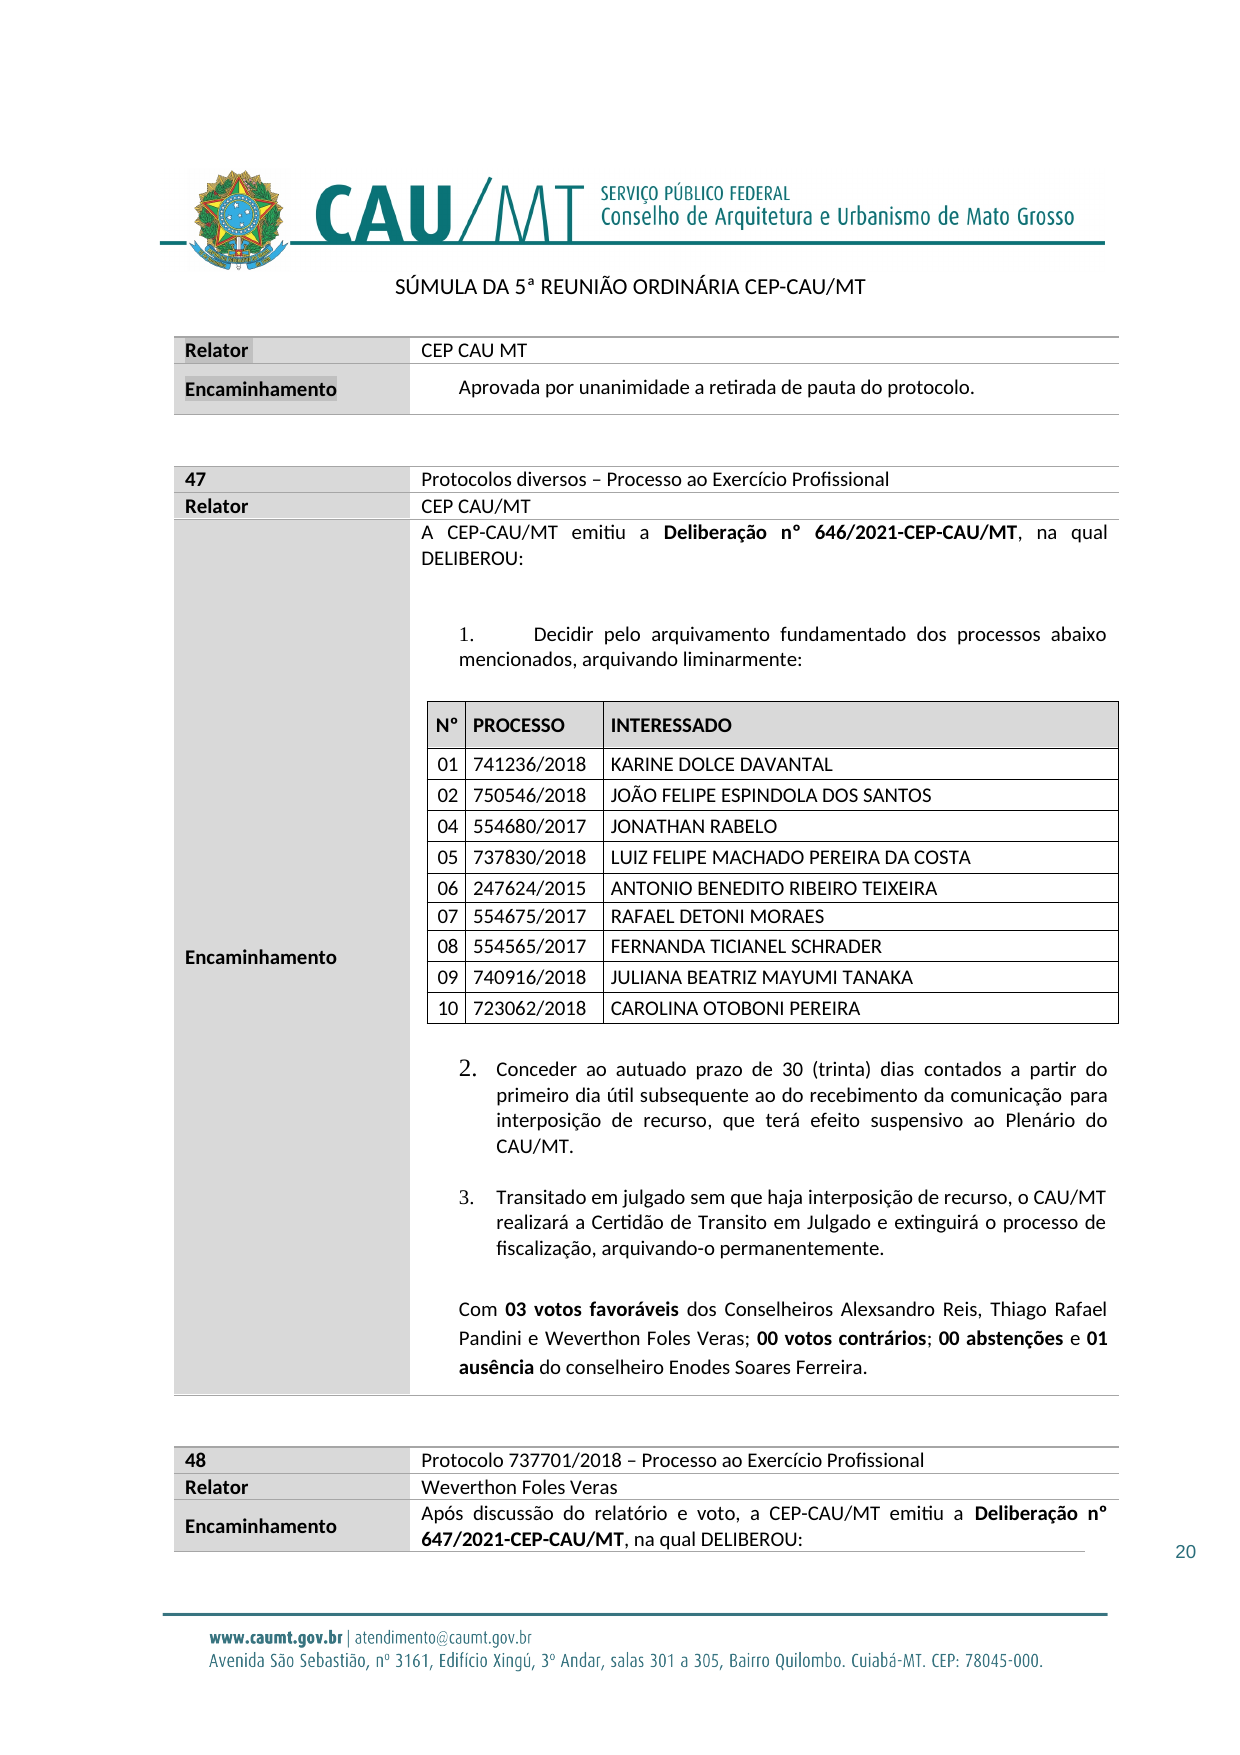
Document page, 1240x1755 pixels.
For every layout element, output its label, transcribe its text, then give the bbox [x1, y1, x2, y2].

table_header Protocolos diversos – Processo ao Exercício Profissional [410, 467, 1119, 492]
table_cell 10 [428, 993, 465, 1023]
table_cell 08 [428, 931, 465, 961]
table_cell Weverthon Foles Veras [410, 1474, 1119, 1499]
table_cell ANTONIO BENEDITO RIBEIRO TEIXEIRA [604, 874, 1118, 902]
table_cell KARINE DOLCE DAVANTAL [604, 749, 1118, 779]
table_cell JOÃO FELIPE ESPINDOLA DOS SANTOS [604, 780, 1118, 810]
table_cell 07 [428, 903, 465, 929]
table_cell 02 [428, 780, 465, 810]
table_cell CAROLINA OTOBONI PEREIRA [604, 993, 1118, 1023]
table_cell 09 [428, 962, 465, 992]
table_cell Relator [174, 1474, 410, 1499]
table_cell 741236/2018 [466, 749, 603, 779]
table_cell FERNANDA TICIANEL SCHRADER [604, 931, 1118, 961]
table_cell 740916/2018 [466, 962, 603, 992]
table_cell 554675/2017 [466, 903, 603, 929]
table_cell JULIANA BEATRIZ MAYUMI TANAKA [604, 962, 1118, 992]
table_cell 04 [428, 811, 465, 841]
table_cell A CEP-CAU/MT emitiu a Deliberação nº 646/2021-CEP-CAU/MT, na qual DELIBEROU: Decidir pelo arquivamento fundamentado dos processos abaixo mencionados, arquivando liminarmente: Conceder ao autuado prazo de 30 (trinta) dias contados a partir do primeiro dia útil subsequente ao do recebimento da comunicação para interposição de recurso, que terá efeito suspensivo ao Plenário do CAU/MT. Transitado em julgado sem que haja interposição de recurso, o CAU/MT realizará a Certidão de Transito em Julgado e extinguirá o processo de fiscalização, arquivando-o permanentemente. Com 03 votos favoráveis dos Conselheiros Alexsandro Reis, Thiago Rafael Pandini e Weverthon Foles Veras; 00 votos contrários; 00 abstenções e 01 ausência do conselheiro Enodes Soares Ferreira. [410, 520, 1119, 1394]
table_cell CEP CAU/MT [410, 493, 1119, 518]
table_cell Relator [174, 338, 410, 363]
table_header Nº [428, 702, 465, 747]
table_cell 737830/2018 [466, 842, 603, 872]
table_cell Encaminhamento [174, 1500, 410, 1551]
table_cell Aprovada por unanimidade a retirada de pauta do protocolo. [410, 364, 1119, 414]
table_cell 750546/2018 [466, 780, 603, 810]
table_header 47 [174, 467, 410, 492]
table_cell Após discussão do relatório e voto, a CEP-CAU/MT emitiu a Deliberação nº 647/2021-CEP-CAU/MT, na qual DELIBEROU: Decidir pelo arquivamento fundamentado dos processos abaixo mencionados, arquivando liminarmente: Conceder ao autuado prazo de 30 (trinta) dias contados a partir do primeiro dia útil subsequente ao do recebimento da comunicação para interposição de recurso, que terá efeito suspensivo ao Plenário do CAU/MT. Transitado em julgado sem que haja interposição de recurso, o CAU/MT realizará a Certidão de Transito em Julgado e extinguirá o processo de fiscalização, arquivando-o permanentemente. Com 03 votos favoráveis dos Conselheiros Alexsandro Reis, Thiago Rafael Pandini e Weverthon Foles Veras; 00 votos contrários; 00 abstenções e 01 ausência do conselheiro Enodes Soares Ferreira. [410, 1500, 1119, 1551]
table_header INTERESSADO [604, 702, 1118, 747]
table_cell 05 [428, 842, 465, 872]
table_header 48 [174, 1448, 410, 1473]
table_cell Encaminhamento [174, 364, 410, 414]
table_cell Encaminhamento [174, 520, 410, 1394]
table_cell Relator [174, 493, 410, 518]
table_cell 247624/2015 [466, 874, 603, 902]
table_cell LUIZ FELIPE MACHADO PEREIRA DA COSTA [604, 842, 1118, 872]
table_cell RAFAEL DETONI MORAES [604, 903, 1118, 929]
table_cell 01 [428, 749, 465, 779]
table_cell 723062/2018 [466, 993, 603, 1023]
table_cell 06 [428, 874, 465, 902]
table_cell 554680/2017 [466, 811, 603, 841]
table_header PROCESSO [466, 702, 603, 747]
table_cell JONATHAN RABELO [604, 811, 1118, 841]
table_header Protocolo 737701/2018 – Processo ao Exercício Profissional [410, 1448, 1119, 1473]
table_cell CEP CAU MT [410, 338, 1119, 363]
table_cell 554565/2017 [466, 931, 603, 961]
